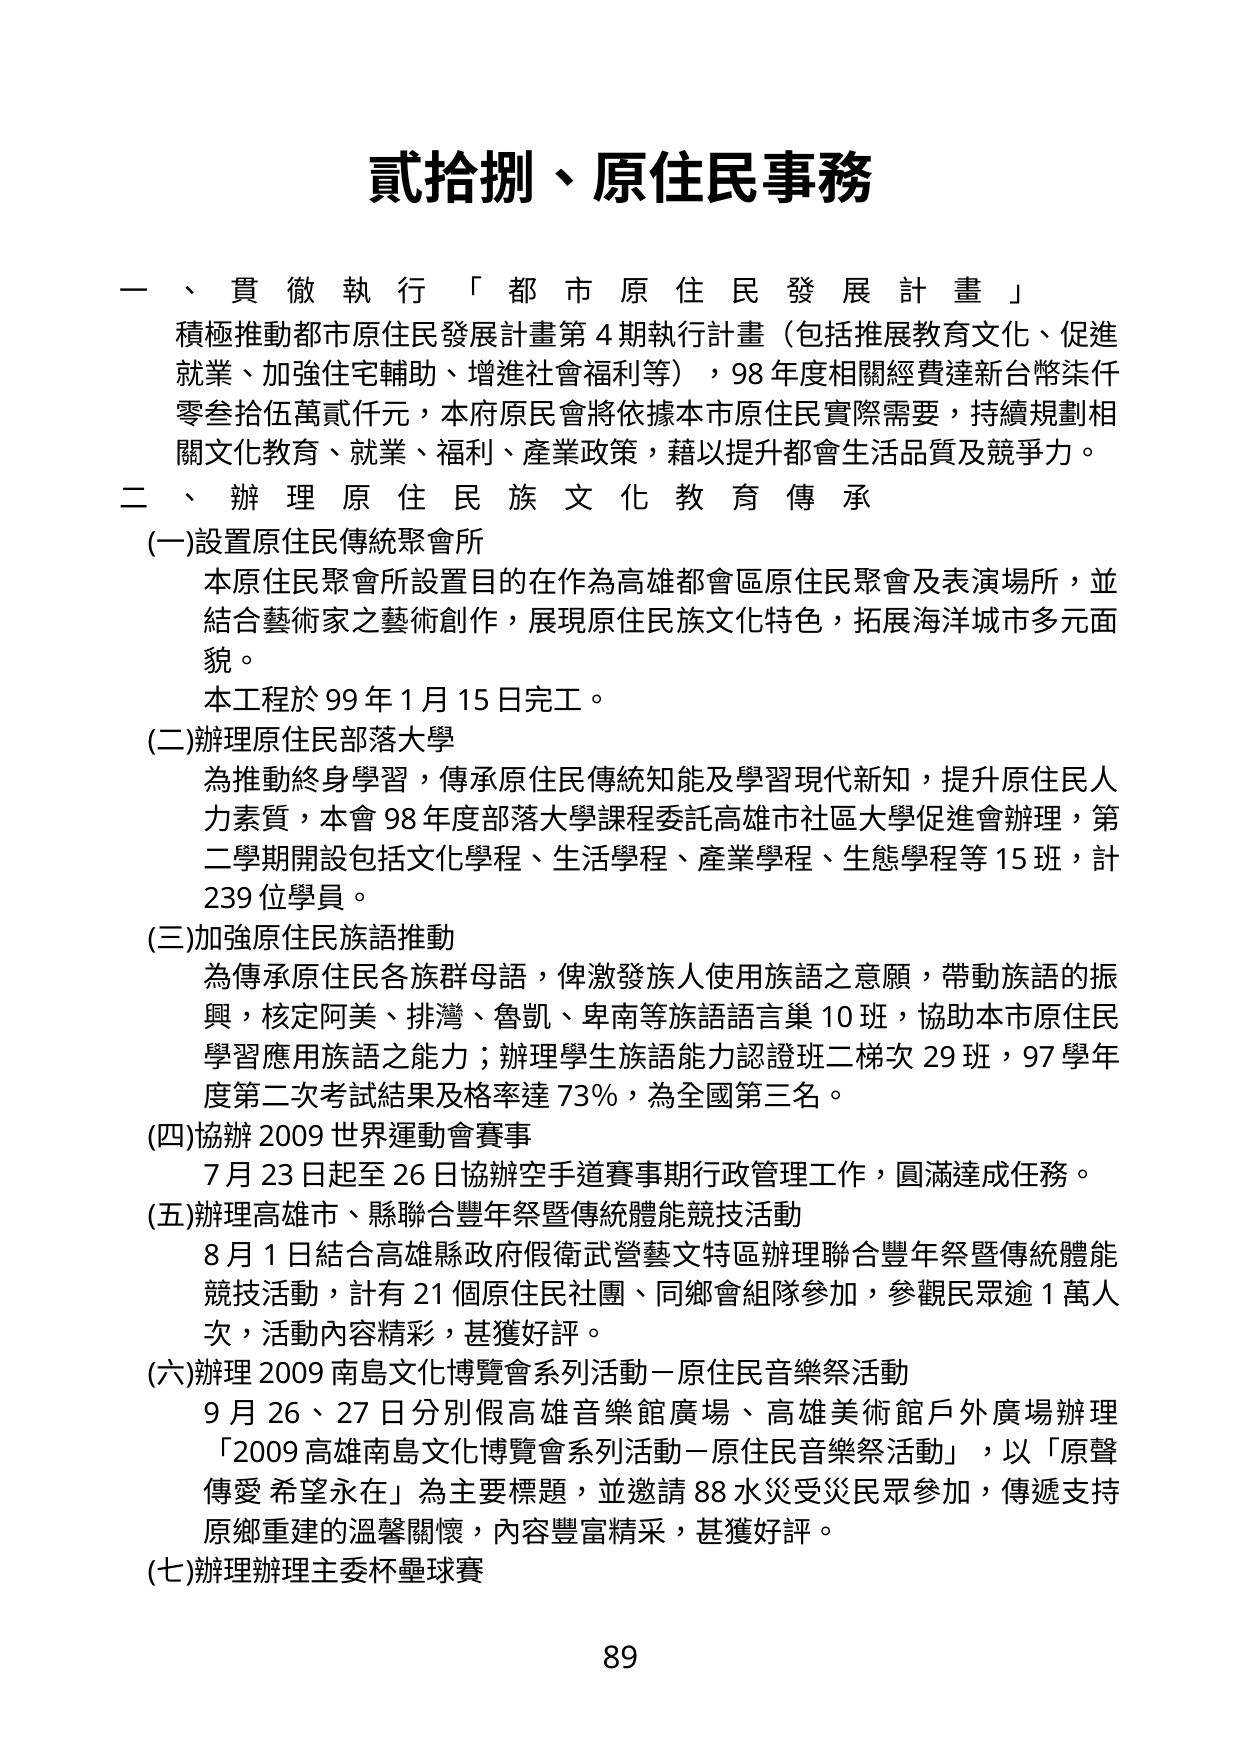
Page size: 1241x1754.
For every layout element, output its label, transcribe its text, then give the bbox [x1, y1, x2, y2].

text 8月1日結合高雄縣政府假衛武營藝文特區辦理聯合豐年祭暨傳統體能競技活動，計有21個原住民社團、同鄉會組隊參加，參觀民眾逾1萬人次，活動內容精彩，甚獲好評。 [203, 1233, 1121, 1352]
subtitle 貳拾捌、原住民事務 [119, 133, 1121, 215]
text 7月23日起至26日協辦空手道賽事期行政管理工作，圓滿達成任務。 [203, 1154, 1121, 1194]
text 9月26、27日分別假高雄音樂館廣場、高雄美術館戶外廣場辦理「2009高雄南島文化博覽會系列活動－原住民音樂祭活動」，以「原聲傳愛 希望永在」為主要標題，並邀請88水災受災民眾參加，傳遞支持原鄉重建的溫馨關懷，內容豐富精采，甚獲好評。 [203, 1392, 1121, 1550]
text (四)協辦2009世界運動會賽事 [147, 1114, 1121, 1154]
text 積極推動都市原住民發展計畫第4期執行計畫（包括推展教育文化、促進就業、加強住宅輔助、增進社會福利等），98年度相關經費達新台幣柒仟零叁拾伍萬貳仟元，本府原民會將依據本市原住民實際需要，持續規劃相關文化教育、就業、福利、產業政策，藉以提升都會生活品質及競爭力。 [175, 313, 1121, 472]
text (七)辦理辦理主委杯壘球賽 [147, 1550, 1121, 1589]
text 為推動終身學習，傳承原住民傳統知能及學習現代新知，提升原住民人力素質，本會98年度部落大學課程委託高雄市社區大學促進會辦理，第二學期開設包括文化學程、生活學程、產業學程、生態學程等15班，計239位學員。 [203, 758, 1121, 917]
text 二、辦理原住民族文化教育傳承 [119, 472, 1121, 521]
text (三)加強原住民族語推動 [147, 917, 1121, 956]
text (五)辦理高雄市、縣聯合豐年祭暨傳統體能競技活動 [147, 1194, 1121, 1233]
text (一)設置原住民傳統聚會所 [147, 521, 1121, 560]
text 為傳承原住民各族群母語，俾激發族人使用族語之意願，帶動族語的振興，核定阿美、排灣、魯凱、卑南等族語語言巢10班，協助本市原住民學習應用族語之能力；辦理學生族語能力認證班二梯次29班，97學年度第二次考試結果及格率達73％，為全國第三名。 [203, 956, 1121, 1114]
text (二)辦理原住民部落大學 [147, 719, 1121, 758]
text 一、貫徹執行「都市原住民發展計畫」 [119, 264, 1121, 313]
text (六)辦理2009南島文化博覽會系列活動－原住民音樂祭活動 [147, 1352, 1121, 1392]
text 本原住民聚會所設置目的在作為高雄都會區原住民聚會及表演場所，並結合藝術家之藝術創作，展現原住民族文化特色，拓展海洋城市多元面貌。 [203, 560, 1121, 679]
text 本工程於99年1月15日完工。 [203, 679, 1121, 719]
